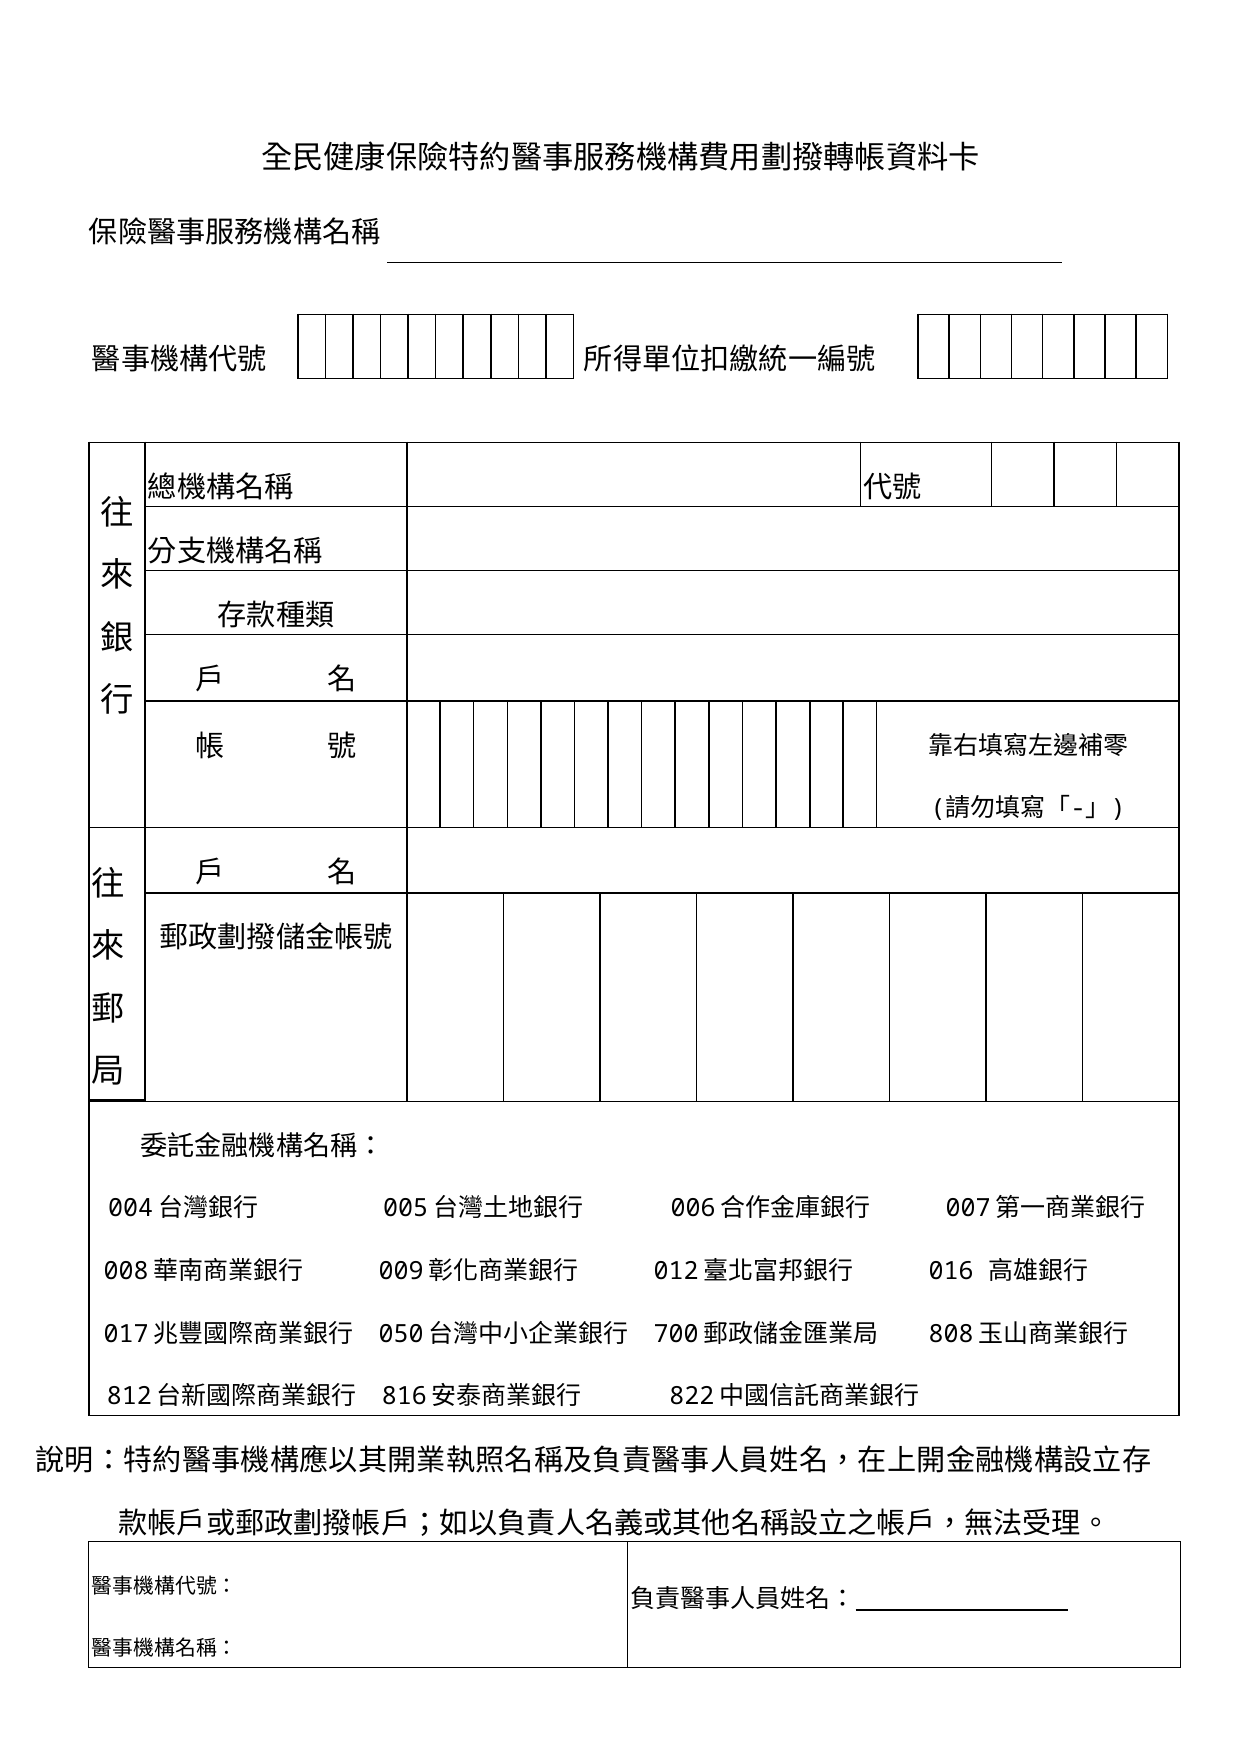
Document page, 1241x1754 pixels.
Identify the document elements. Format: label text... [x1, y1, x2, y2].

table_cell [408, 894, 503, 1101]
table_header 所得單位扣繳統一編號 [574, 314, 917, 377]
table_cell [697, 894, 792, 1101]
table_cell 往來郵局 [90, 828, 144, 1099]
table_cell [794, 894, 889, 1101]
table_cell [710, 702, 742, 827]
table_cell [408, 635, 1178, 700]
table_header [1106, 315, 1135, 377]
table_header [436, 315, 462, 377]
table_cell [408, 702, 439, 827]
table_header 醫事機構代號： 醫事機構名稱： [89, 1542, 627, 1667]
table_cell [575, 702, 607, 827]
table_cell [508, 702, 540, 827]
table_cell 郵政劃撥儲金帳號 [146, 894, 406, 1101]
table_header [464, 315, 490, 377]
table_header [1043, 315, 1073, 377]
table_header [492, 315, 518, 377]
table_cell 戶 名 [146, 828, 406, 892]
table_cell [504, 894, 599, 1101]
table_cell [441, 702, 473, 827]
table_header [408, 443, 860, 506]
table_header [1117, 443, 1178, 506]
table_header [381, 315, 407, 377]
table_cell 委託金融機構名稱： 004台灣銀行 005台灣土地銀行 006合作金庫銀行 007第一商業銀行 008華南商業銀行 009彰化商業銀行 012臺北富邦銀行 016 高雄銀行 017兆豐國際商業銀行 050台灣中小企業銀行 700郵政儲金匯業局 808玉山商業銀行 812台新國際商業銀行 816安泰商業銀行 822中國信託商業銀行 [90, 1102, 1178, 1415]
table_cell [609, 702, 641, 827]
table_cell [777, 702, 809, 827]
table_header [950, 315, 980, 377]
table_header [1075, 315, 1104, 377]
table_header [299, 315, 325, 377]
table_cell [542, 702, 574, 827]
table_cell 存款種類 [146, 571, 406, 634]
table_header [919, 315, 948, 377]
table_header 總機構名稱 [146, 443, 406, 506]
table_header 往來銀行 [90, 443, 144, 827]
table_header [1012, 315, 1042, 377]
table_cell [408, 828, 1178, 892]
table_cell [642, 702, 674, 827]
table_header [1055, 443, 1116, 506]
table_cell [676, 702, 708, 827]
table_cell [408, 571, 1178, 634]
table_cell [601, 894, 696, 1101]
table_cell [890, 894, 985, 1101]
text 保險醫事服務機構名稱 [89, 188, 1152, 251]
table_header 醫事機構代號 [89, 314, 297, 377]
table_header [409, 315, 435, 377]
table_cell 戶 名 [146, 635, 406, 700]
table_cell [1083, 894, 1178, 1101]
table_header 代號 [861, 443, 991, 506]
table_header [326, 315, 352, 377]
table_header [1137, 315, 1167, 377]
table_header [519, 315, 545, 377]
table_cell [987, 894, 1082, 1101]
table_header [981, 315, 1011, 377]
table_cell 分支機構名稱 [146, 507, 406, 570]
table_cell [474, 702, 507, 827]
text 說明：特約醫事機構應以其開業執照名稱及負責醫事人員姓名，在上開金融機構設立存款帳戶或郵政劃撥帳戶；如以負責人名義或其他名稱設立之帳戶，無法受理。 [35, 1416, 1152, 1541]
table_cell [743, 702, 775, 827]
text 全民健康保險特約醫事服務機構費用劃撥轉帳資料卡 [89, 113, 1152, 176]
table_cell 靠右填寫左邊補零 (請勿填寫「-」) [877, 702, 1178, 827]
table_cell [811, 702, 842, 827]
table_cell [844, 702, 876, 827]
table_header 負責醫事人員姓名： [628, 1542, 1180, 1667]
table_header [547, 315, 573, 377]
table_header [354, 315, 380, 377]
table_cell 帳 號 [146, 702, 406, 827]
table_cell [408, 507, 1178, 570]
table_header [992, 443, 1053, 506]
